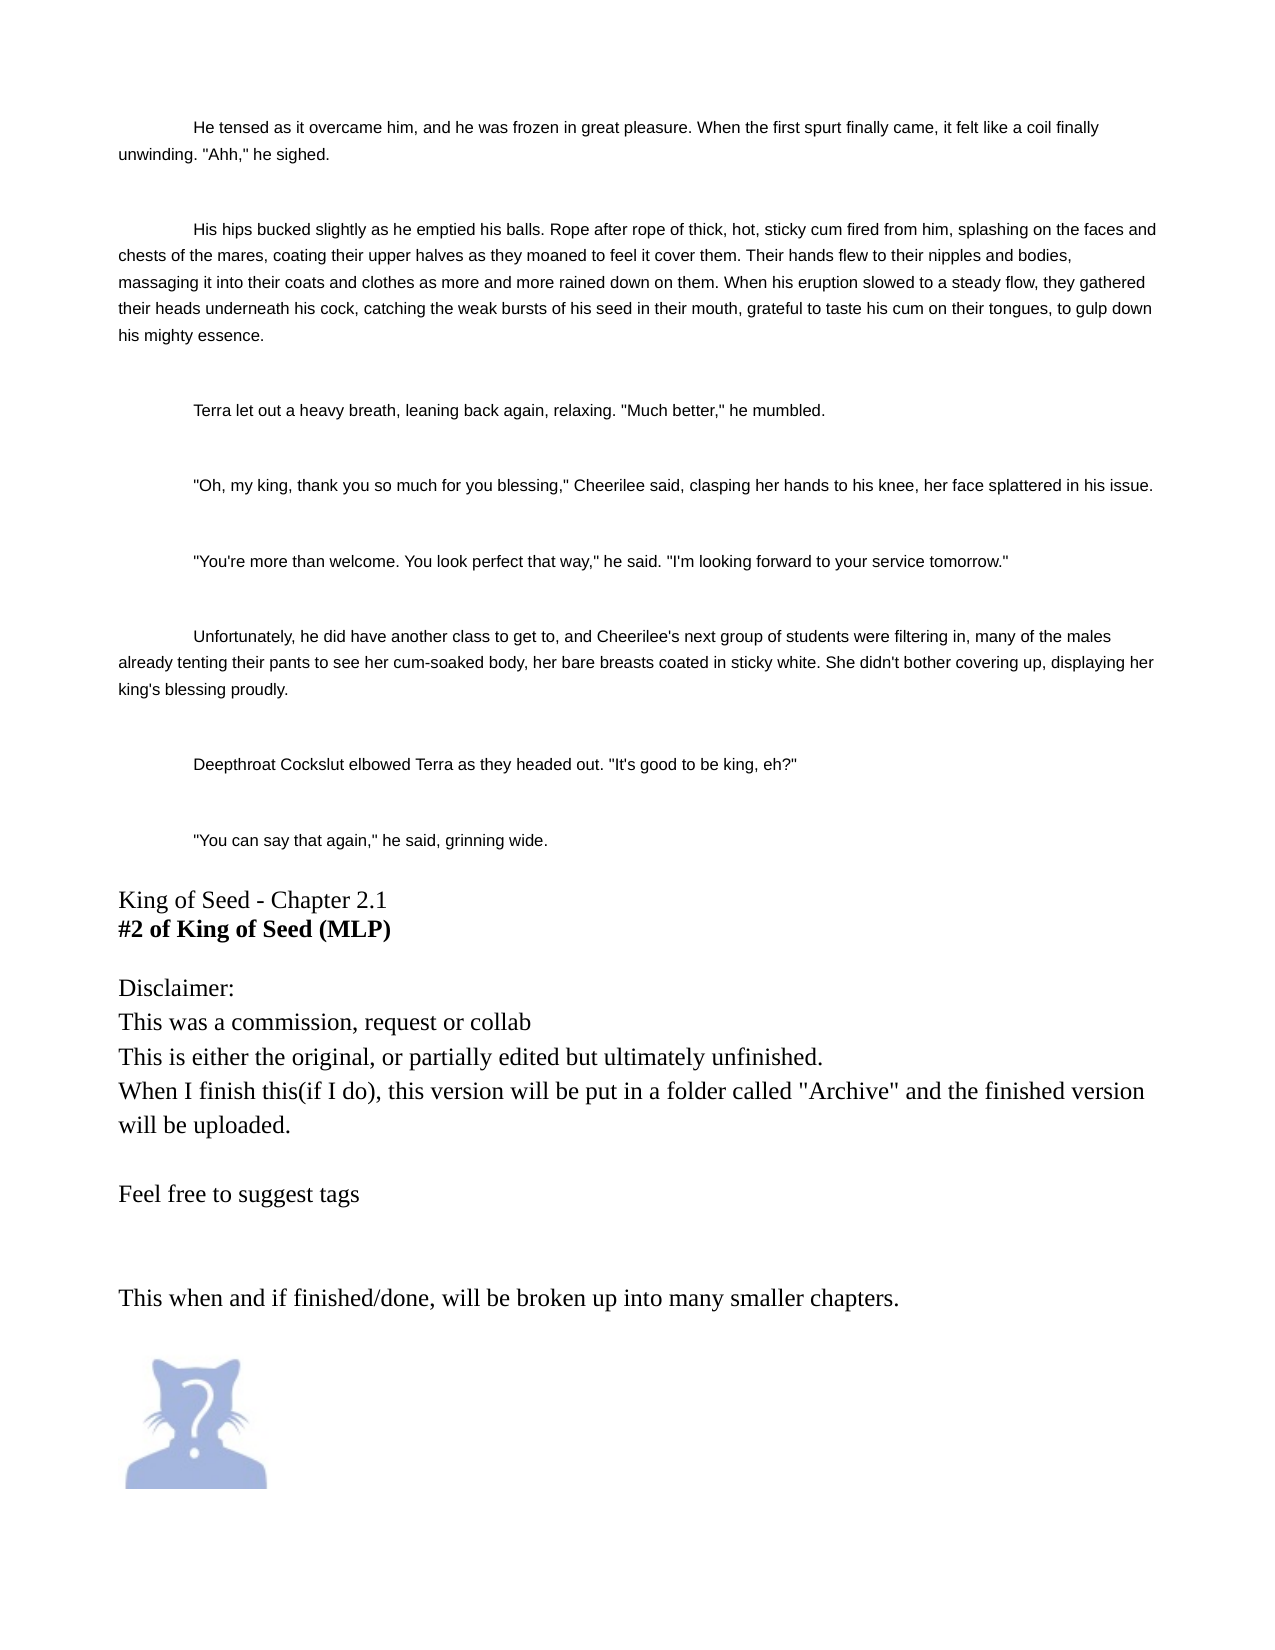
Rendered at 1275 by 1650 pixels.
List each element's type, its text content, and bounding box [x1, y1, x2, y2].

text Deepthroat Cockslut elbowed Terra as they headed out. "It's good to be king, eh?" [118, 755, 1157, 774]
text "You're more than welcome. You look perfect that way," he said. "I'm looking forward to your service tomorrow." [118, 552, 1157, 571]
text "You can say that again," he said, grinning wide. [118, 831, 1157, 850]
text He tensed as it overcame him, and he was frozen in great pleasure. When the first spurt finally came, it felt like a coil finally unwinding. "Ahh," he sighed. [118, 118, 1157, 164]
text His hips bucked slightly as he emptied his balls. Rope after rope of thick, hot, sticky cum fired from him, splashing on the faces and chests of the mares, coating their upper halves as they moaned to feel it cover them. Their hands flew to their nipples and bodies, massaging it into their coats and clothes as more and more rained down on them. When his eruption slowed to a steady flow, they gathered their heads underneath his cock, catching the weak bursts of his seed in their mouth, grateful to taste his cum on their tongues, to gulp down his mighty essence. [118, 220, 1157, 344]
text Disclaimer: This was a commission, request or collab This is either the original, or partially edited but ultimately unfinished. When I finish this(if I do), this version will be put in a folder called "Archive" and the finished version will be uploaded. Feel free to suggest tags This when and if finished/done, will be broken up into many smaller chapters. [118, 973, 1157, 1312]
text "Oh, my king, thank you so much for you blessing," Cheerilee said, clasping her hands to his knee, her face splattered in his issue. [118, 476, 1157, 495]
text King of Seed - Chapter 2.1 [118, 886, 1157, 914]
picture [118, 1332, 275, 1489]
text #2 of King of Seed (MLP) [118, 914, 1157, 943]
text Terra let out a heavy breath, leaning back again, relaxing. "Much better," he mumbled. [118, 401, 1157, 420]
text Unfortunately, he did have another class to get to, and Cheerilee's next group of students were filtering in, many of the males already tenting their pants to see her cum-soaked body, her bare breasts coated in sticky white. She didn't bother covering up, displaying her king's blessing proudly. [118, 627, 1157, 699]
